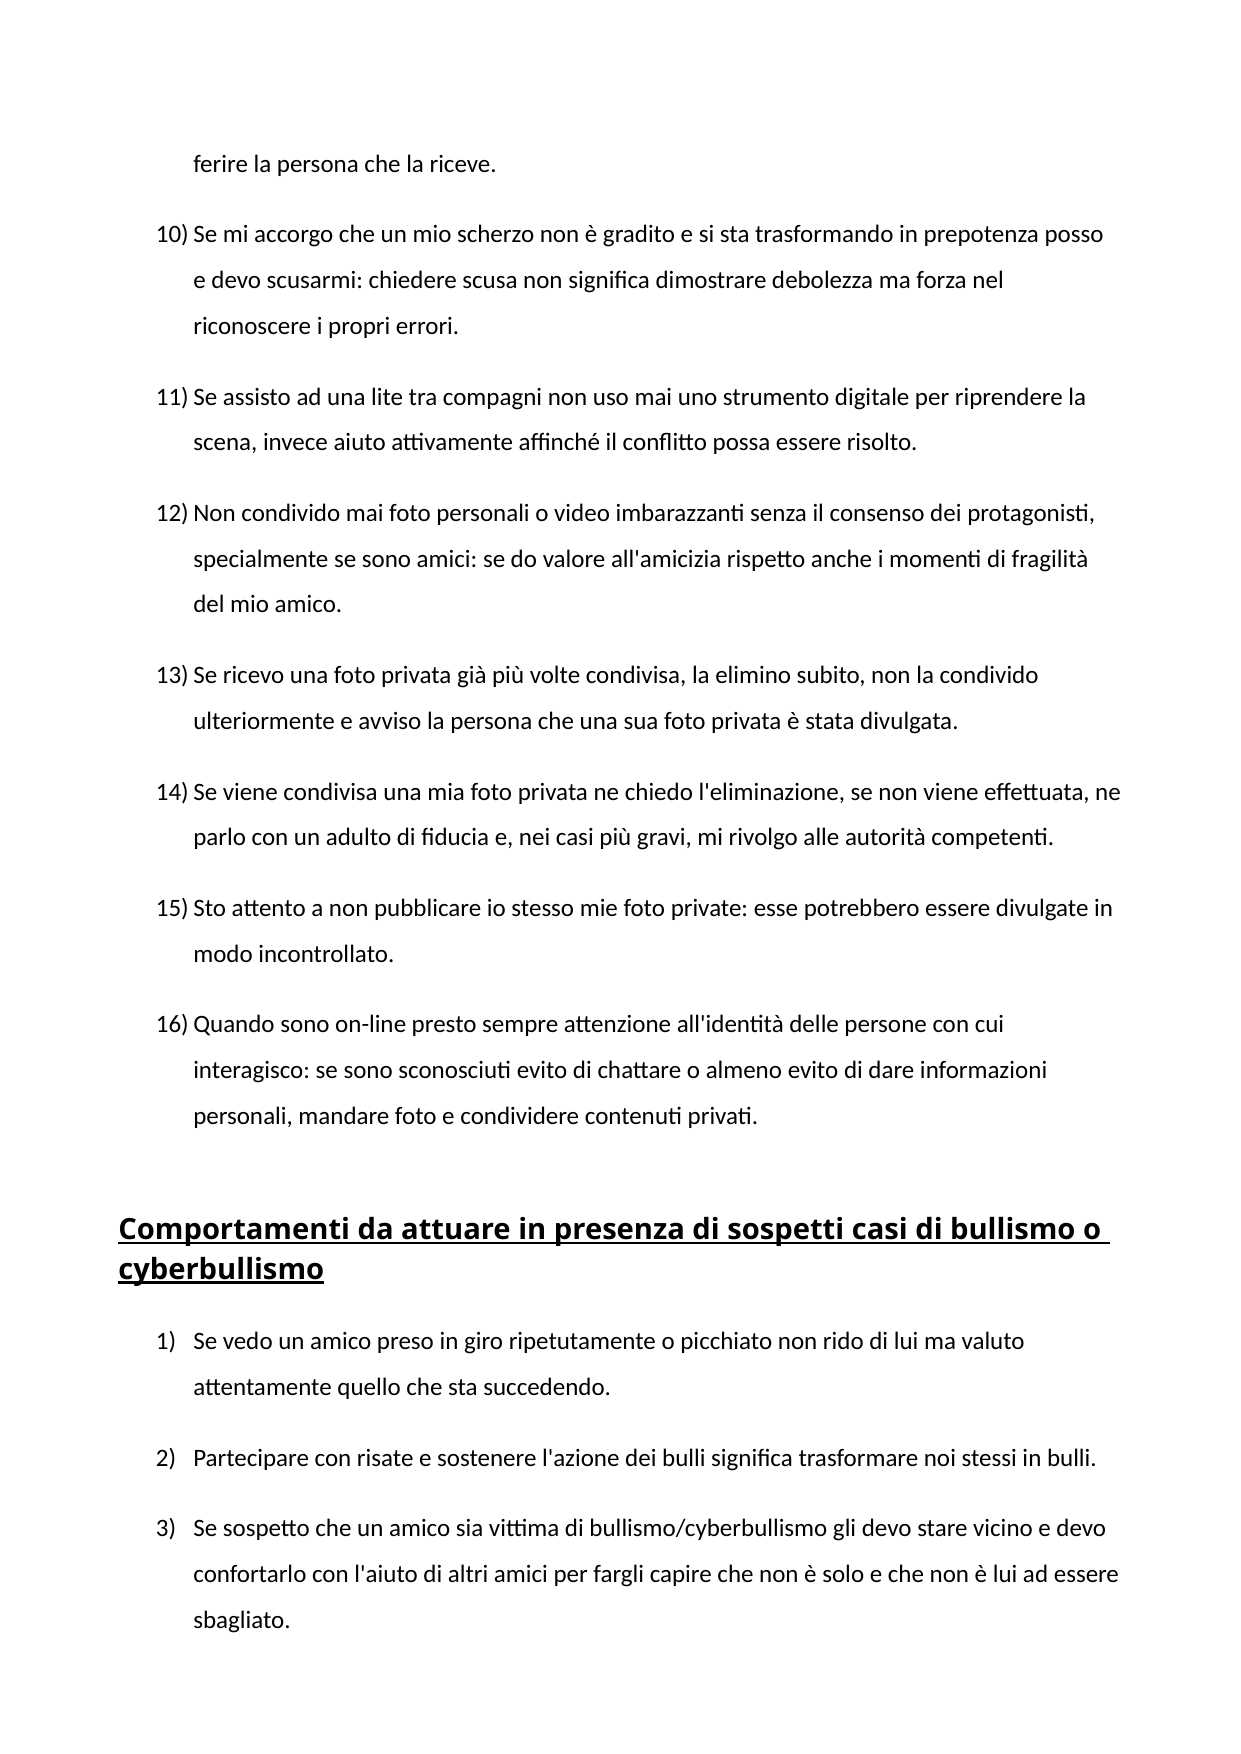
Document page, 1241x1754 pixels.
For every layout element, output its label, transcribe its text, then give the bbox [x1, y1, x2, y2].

list Sto attento a non pubblicare io stesso mie foto private: esse potrebbero essere divulgate in modo incontrollato. [156, 892, 1122, 968]
list Se vedo un amico preso in giro ripetutamente o picchiato non rido di lui ma valuto attentamente quello che sta succedendo. [156, 1325, 1122, 1401]
list Quando sono on-line presto sempre attenzione all'identità delle persone con cui interagisco: se sono sconosciuti evito di chattare o almeno evito di dare informazioni personali, mandare foto e condividere contenuti privati. [156, 1009, 1122, 1131]
list Partecipare con risate e sostenere l'azione dei bulli significa trasformare noi stessi in bulli. [156, 1442, 1122, 1472]
subtitle Comportamenti da attuare in presenza di sospetti casi di bullismo o cyberbullismo [118, 1208, 1122, 1288]
list Non condivido mai foto personali o video imbarazzanti senza il consenso dei protagonisti, specialmente se sono amici: se do valore all'amicizia rispetto anche i momenti di fragilità del mio amico. [156, 497, 1122, 619]
list Se assisto ad una lite tra compagni non uso mai uno strumento digitale per riprendere la scena, invece aiuto attivamente affinché il conflitto possa essere risolto. [156, 381, 1122, 457]
list Se sospetto che un amico sia vittima di bullismo/cyberbullismo gli devo stare vicino e devo confortarlo con l'aiuto di altri amici per fargli capire che non è solo e che non è lui ad essere sbagliato. [156, 1512, 1122, 1634]
list Se viene condivisa una mia foto privata ne chiedo l'eliminazione, se non viene effettuata, ne parlo con un adulto di fiducia e, nei casi più gravi, mi rivolgo alle autorità competenti. [156, 776, 1122, 852]
list ferire la persona che la riceve. [156, 148, 1122, 178]
list Se mi accorgo che un mio scherzo non è gradito e si sta trasformando in prepotenza posso e devo scusarmi: chiedere scusa non significa dimostrare debolezza ma forza nel riconoscere i propri errori. [156, 218, 1122, 340]
list Se ricevo una foto privata già più volte condivisa, la elimino subito, non la condivido ulteriormente e avviso la persona che una sua foto privata è stata divulgata. [156, 659, 1122, 736]
